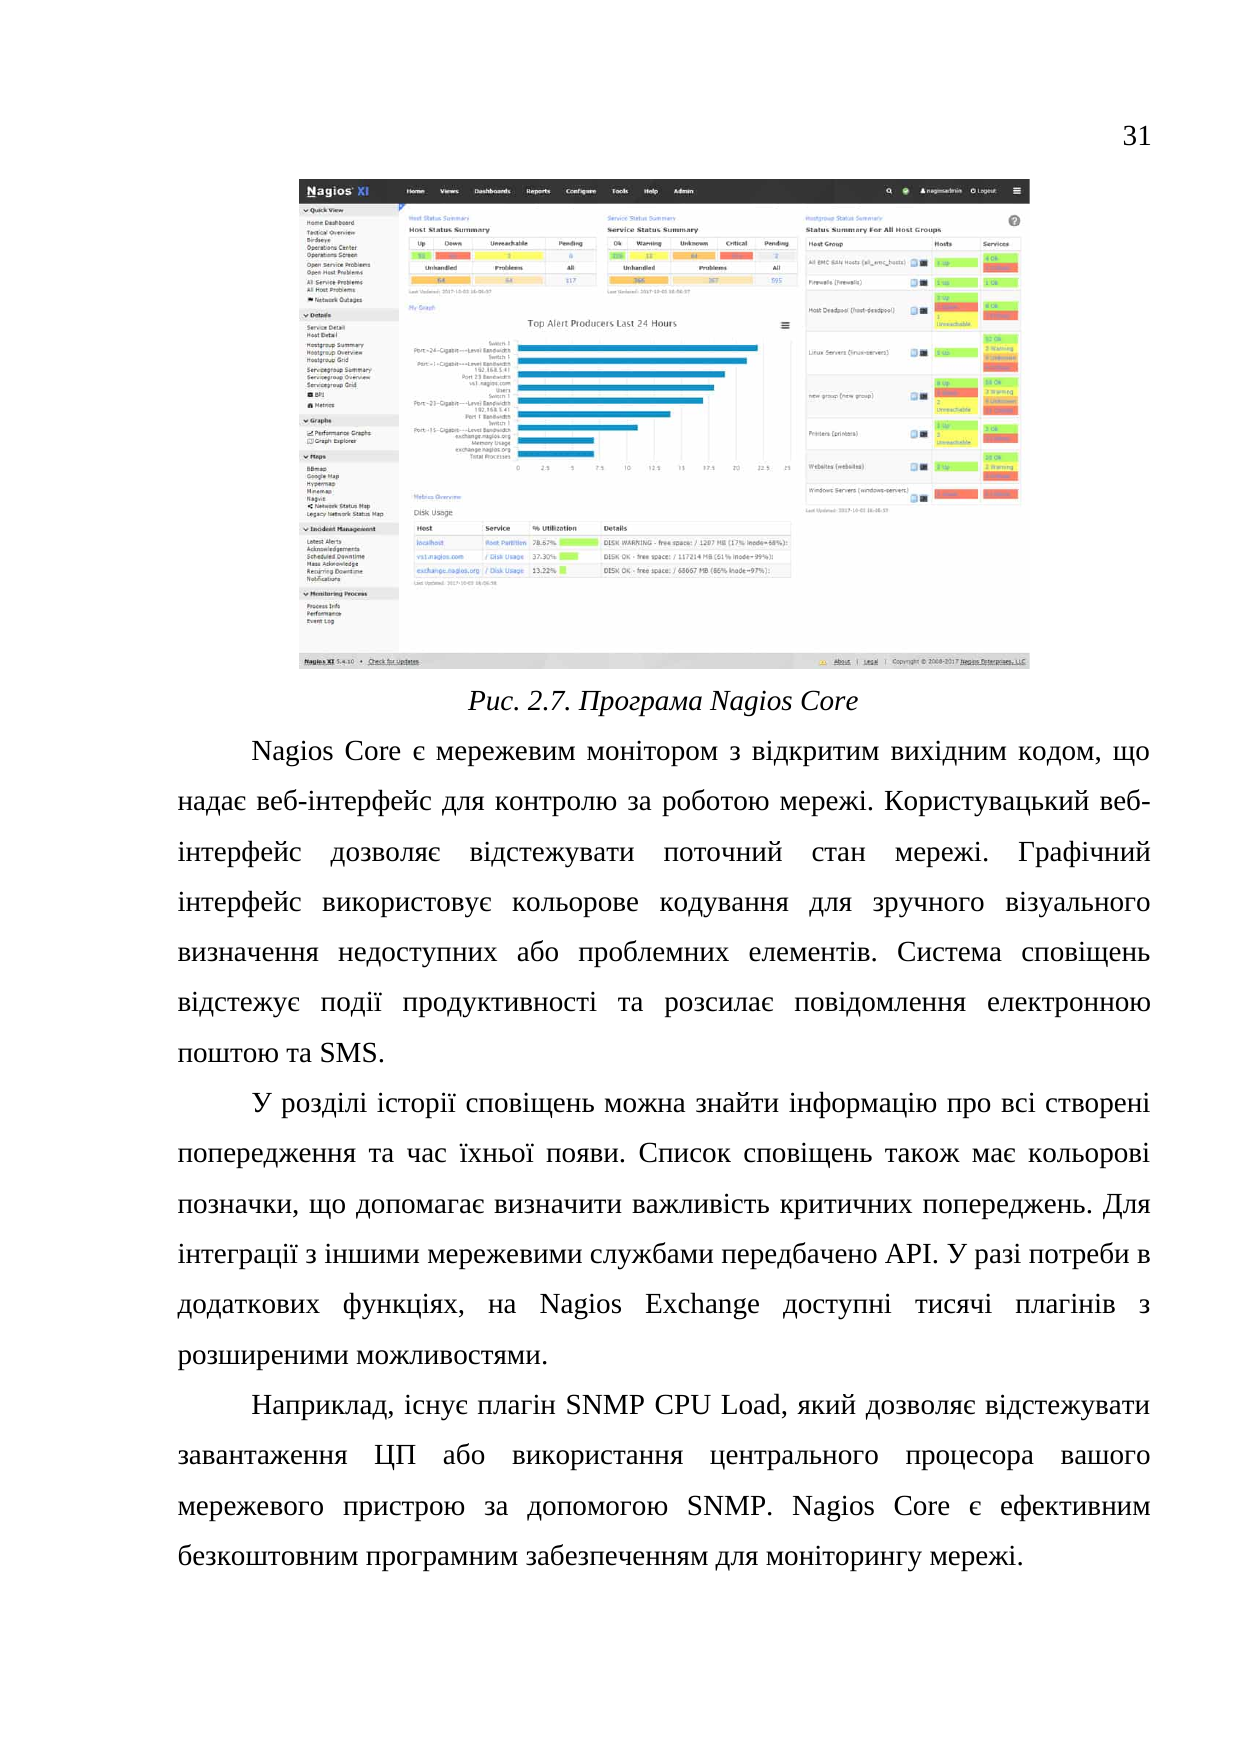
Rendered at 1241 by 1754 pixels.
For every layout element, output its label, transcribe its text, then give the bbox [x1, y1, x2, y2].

picture [299, 179, 1030, 669]
text Рис. 2.7. Програма Nagios Core [177, 683, 1152, 716]
text Nagios Core є мережевим монітором з відкритим вихідним кодом, що надає веб-інтерфейс для контролю за роботою мережі. Користувацький веб-інтерфейс дозволяє відстежувати поточний стан мережі. Графічний інтерфейс використовує кольорове кодування для зручного візуального визначення недоступних або проблемних елементів. Система сповіщень відстежує події продуктивності та розсилає повідомлення електронною поштою та SMS. [177, 733, 1152, 1068]
text У розділі історії сповіщень можна знайти інформацію про всі створені попередження та час їхньої появи. Список сповіщень також має кольорові позначки, що допомагає визначити важливість критичних попереджень. Для інтеграції з іншими мережевими службами передбачено API. У разі потреби в додаткових функціях, на Nagios Exchange доступні тисячі плагінів з розширеними можливостями. [177, 1085, 1152, 1370]
text Наприклад, існує плагін SNMP CPU Load, який дозволяє відстежувати завантаження ЦП або використання центрального процесора вашого мережевого пристрою за допомогою SNMP. Nagios Core є ефективним безкоштовним програмним забезпеченням для моніторингу мережі. [177, 1387, 1152, 1572]
